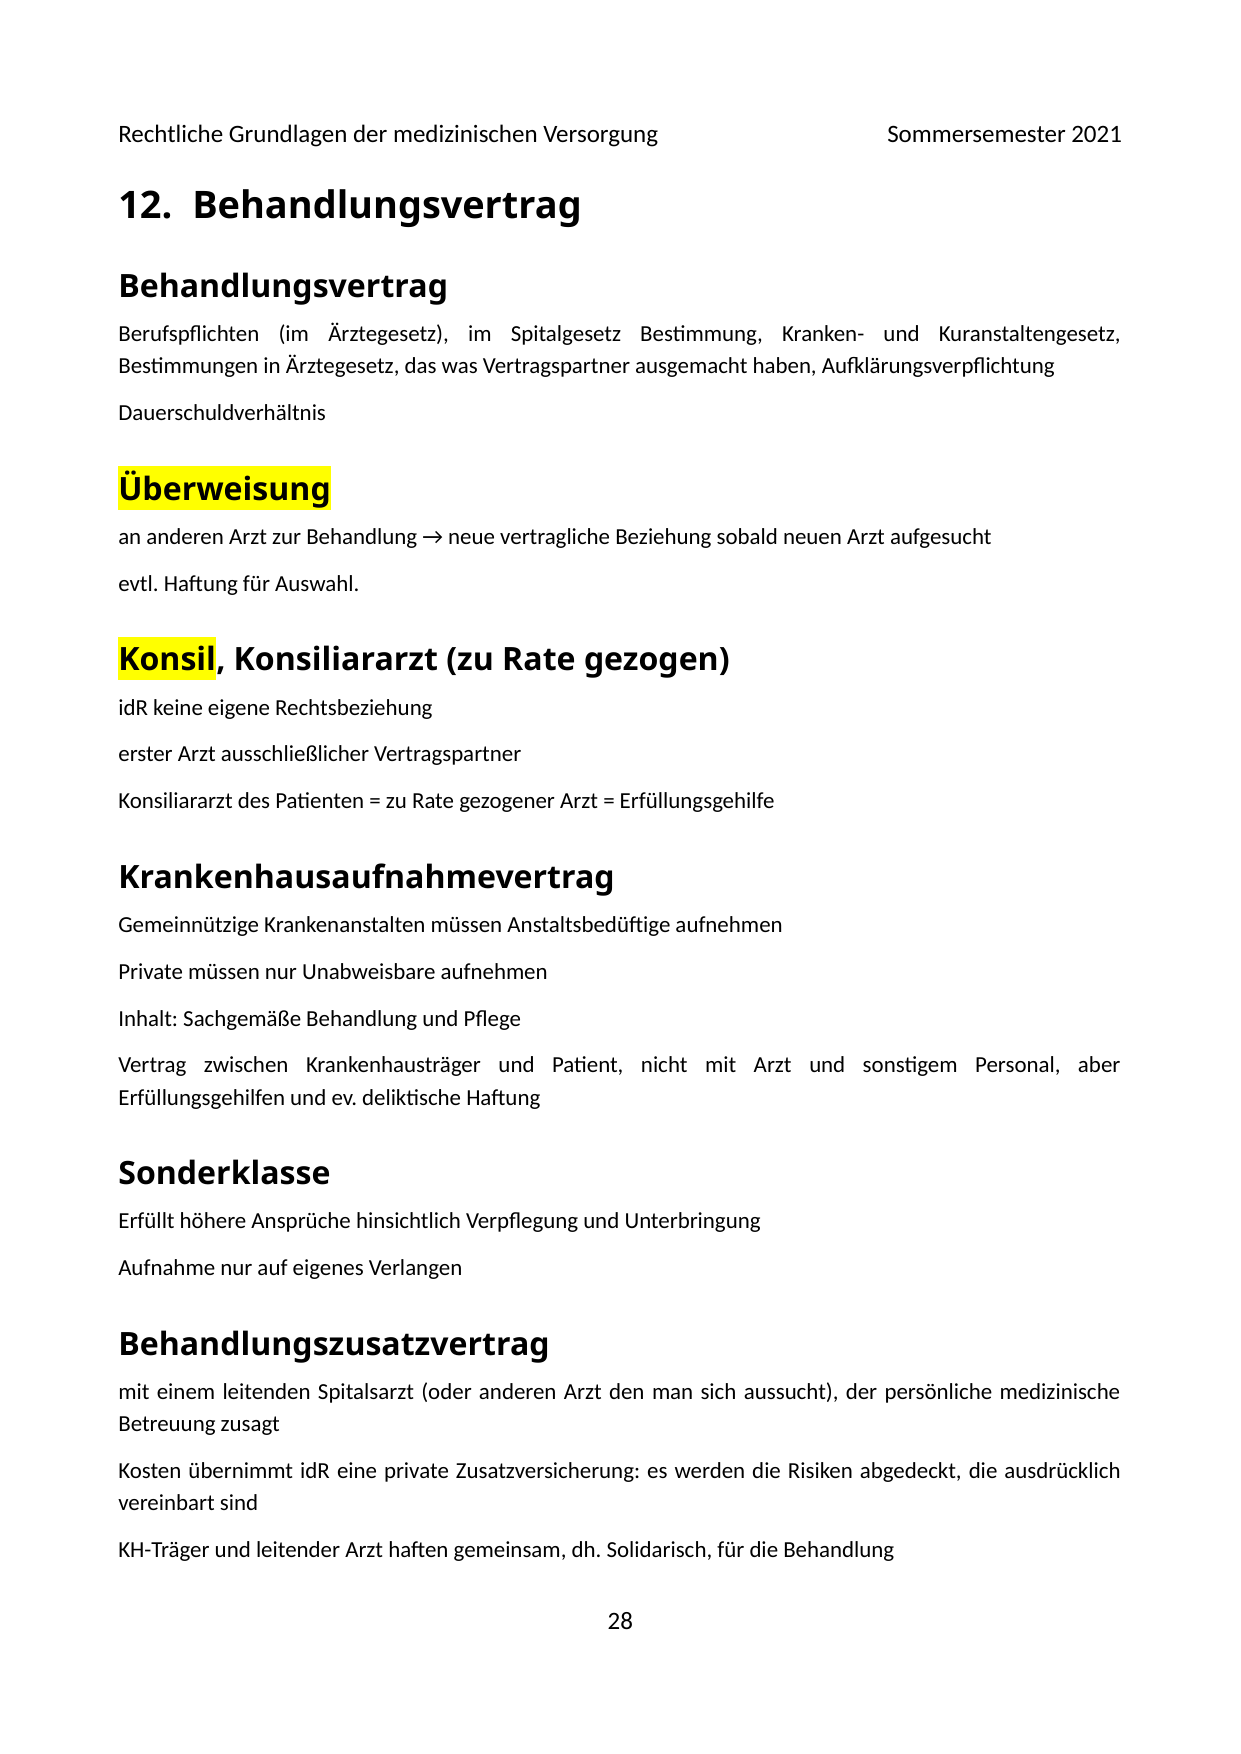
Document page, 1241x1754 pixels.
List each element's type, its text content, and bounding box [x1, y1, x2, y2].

text erster Arzt ausschließlicher Vertragspartner [118, 739, 1122, 768]
text Aufnahme nur auf eigenes Verlangen [118, 1253, 1122, 1281]
text Vertrag zwischen Krankenhausträger und Patient, nicht mit Arzt und sonstigem Personal, aber Erfüllungsgehilfen und ev. deliktische Haftung [118, 1051, 1122, 1111]
text Dauerschuldverhältnis [118, 398, 1122, 426]
subtitle Sonderklasse [118, 1150, 1122, 1194]
text idR keine eigene Rechtsbeziehung [118, 693, 1122, 721]
subtitle Überweisung [118, 466, 1122, 510]
text Erfüllt höhere Ansprüche hinsichtlich Verpflegung und Unterbringung [118, 1207, 1122, 1234]
text Berufspflichten (im Ärztegesetz), im Spitalgesetz Bestimmung, Kranken- und Kuranstaltengesetz, Bestimmungen in Ärztegesetz, das was Vertragspartner ausgemacht haben, Aufklärungsverpflichtung [118, 319, 1122, 379]
subtitle Krankenhausaufnahmevertrag [118, 854, 1122, 898]
text mit einem leitenden Spitalsarzt (oder anderen Arzt den man sich aussucht), der persönliche medizinische Betreuung zusagt [118, 1377, 1122, 1437]
subtitle Behandlungszusatzvertrag [118, 1321, 1122, 1365]
text evtl. Haftung für Auswahl. [118, 569, 1122, 597]
subtitle Behandlungsvertrag [118, 263, 1122, 307]
subtitle Behandlungsvertrag [118, 178, 1122, 230]
text an anderen Arzt zur Behandlung → neue vertragliche Beziehung sobald neuen Arzt aufgesucht [118, 522, 1122, 550]
text Kosten übernimmt idR eine private Zusatzversicherung: es werden die Risiken abgedeckt, die ausdrücklich vereinbart sind [118, 1456, 1122, 1516]
subtitle Konsil, Konsiliararzt (zu Rate gezogen) [118, 637, 1122, 680]
text Konsiliararzt des Patienten = zu Rate gezogener Arzt = Erfüllungsgehilfe [118, 786, 1122, 814]
text Gemeinnützige Krankenanstalten müssen Anstaltsbedüftige aufnehmen [118, 910, 1122, 938]
text Inhalt: Sachgemäße Behandlung und Pflege [118, 1004, 1122, 1032]
text Private müssen nur Unabweisbare aufnehmen [118, 957, 1122, 985]
text KH-Träger und leitender Arzt haften gemeinsam, dh. Solidarisch, für die Behandlung [118, 1535, 1122, 1563]
